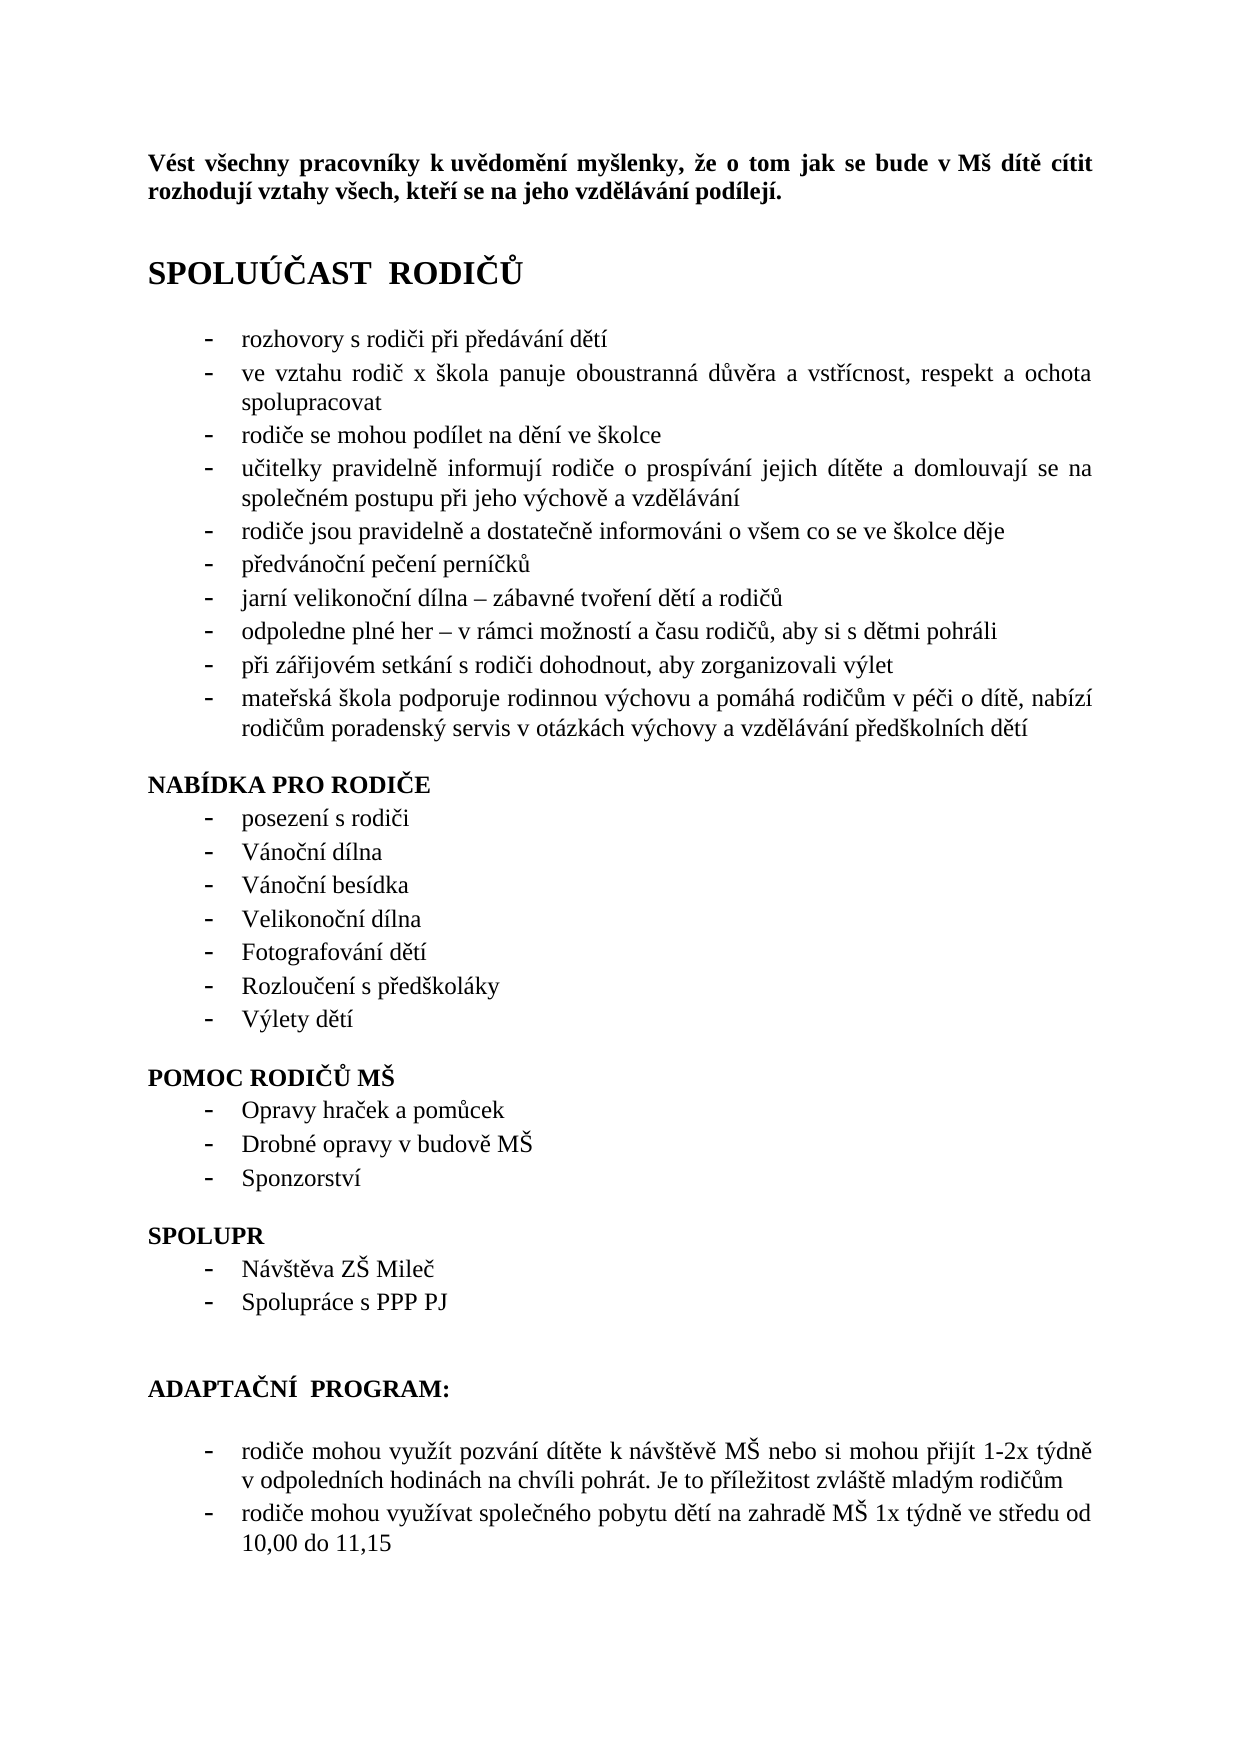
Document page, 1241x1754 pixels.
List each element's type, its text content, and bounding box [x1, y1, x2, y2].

list Vánoční dílna [204, 833, 1093, 866]
text SPOLUPR [148, 1221, 1093, 1250]
list při zářijovém setkání s rodiči dohodnout, aby zorganizovali výlet [204, 646, 1093, 679]
list posezení s rodiči [204, 799, 1093, 833]
list Návštěva ZŠ Mileč [204, 1250, 1093, 1283]
list předvánoční pečení perníčků [204, 545, 1093, 579]
text POMOC RODIČŮ MŠ [148, 1063, 1093, 1092]
list rodiče mohou využívat společného pobytu dětí na zahradě MŠ 1x týdně ve středu od 10,00 do 11,15 [204, 1494, 1093, 1556]
list jarní velikonoční dílna – zábavné tvoření dětí a rodičů [204, 579, 1093, 612]
list odpoledne plné her – v rámci možností a času rodičů, aby si s dětmi pohráli [204, 612, 1093, 646]
list Výlety dětí [204, 1001, 1093, 1034]
list Vánoční besídka [204, 866, 1093, 900]
list Drobné opravy v budově MŠ [204, 1125, 1093, 1159]
list rodiče jsou pravidelně a dostatečně informováni o všem co se ve školce děje [204, 512, 1093, 545]
list Spolupráce s PPP PJ [204, 1283, 1093, 1317]
list Rozloučení s předškoláky [204, 967, 1093, 1001]
list Opravy hraček a pomůcek [204, 1092, 1093, 1125]
list ve vztahu rodič x škola panuje oboustranná důvěra a vstřícnost, respekt a ochota spolupracovat [204, 354, 1093, 416]
list Velikonoční dílna [204, 900, 1093, 933]
list učitelky pravidelně informují rodiče o prospívání jejich dítěte a domlouvají se na společném postupu při jeho výchově a vzdělávání [204, 449, 1093, 512]
list mateřská škola podporuje rodinnou výchovu a pomáhá rodičům v péči o dítě, nabízí rodičům poradenský servis v otázkách výchovy a vzdělávání předškolních dětí [204, 679, 1093, 742]
list Sponzorství [204, 1159, 1093, 1192]
list Fotografování dětí [204, 933, 1093, 967]
text NABÍDKA PRO RODIČE [148, 771, 1093, 799]
text ADAPTAČNÍ PROGRAM: [148, 1374, 1093, 1403]
text SPOLUÚČAST RODIČŮ [148, 253, 1093, 291]
list rodiče se mohou podílet na dění ve školce [204, 416, 1093, 449]
list rodiče mohou využít pozvání dítěte k návštěvě MŠ nebo si mohou přijít 1-2x týdně v odpoledních hodinách na chvíli pohrát. Je to příležitost zvláště mladým rodičům [204, 1432, 1093, 1494]
list rozhovory s rodiči při předávání dětí [204, 320, 1093, 354]
text Vést všechny pracovníky k uvědomění myšlenky, že o tom jak se bude v Mš dítě cítit rozhodují vztahy všech, kteří se na jeho vzdělávání podílejí. [148, 148, 1093, 205]
